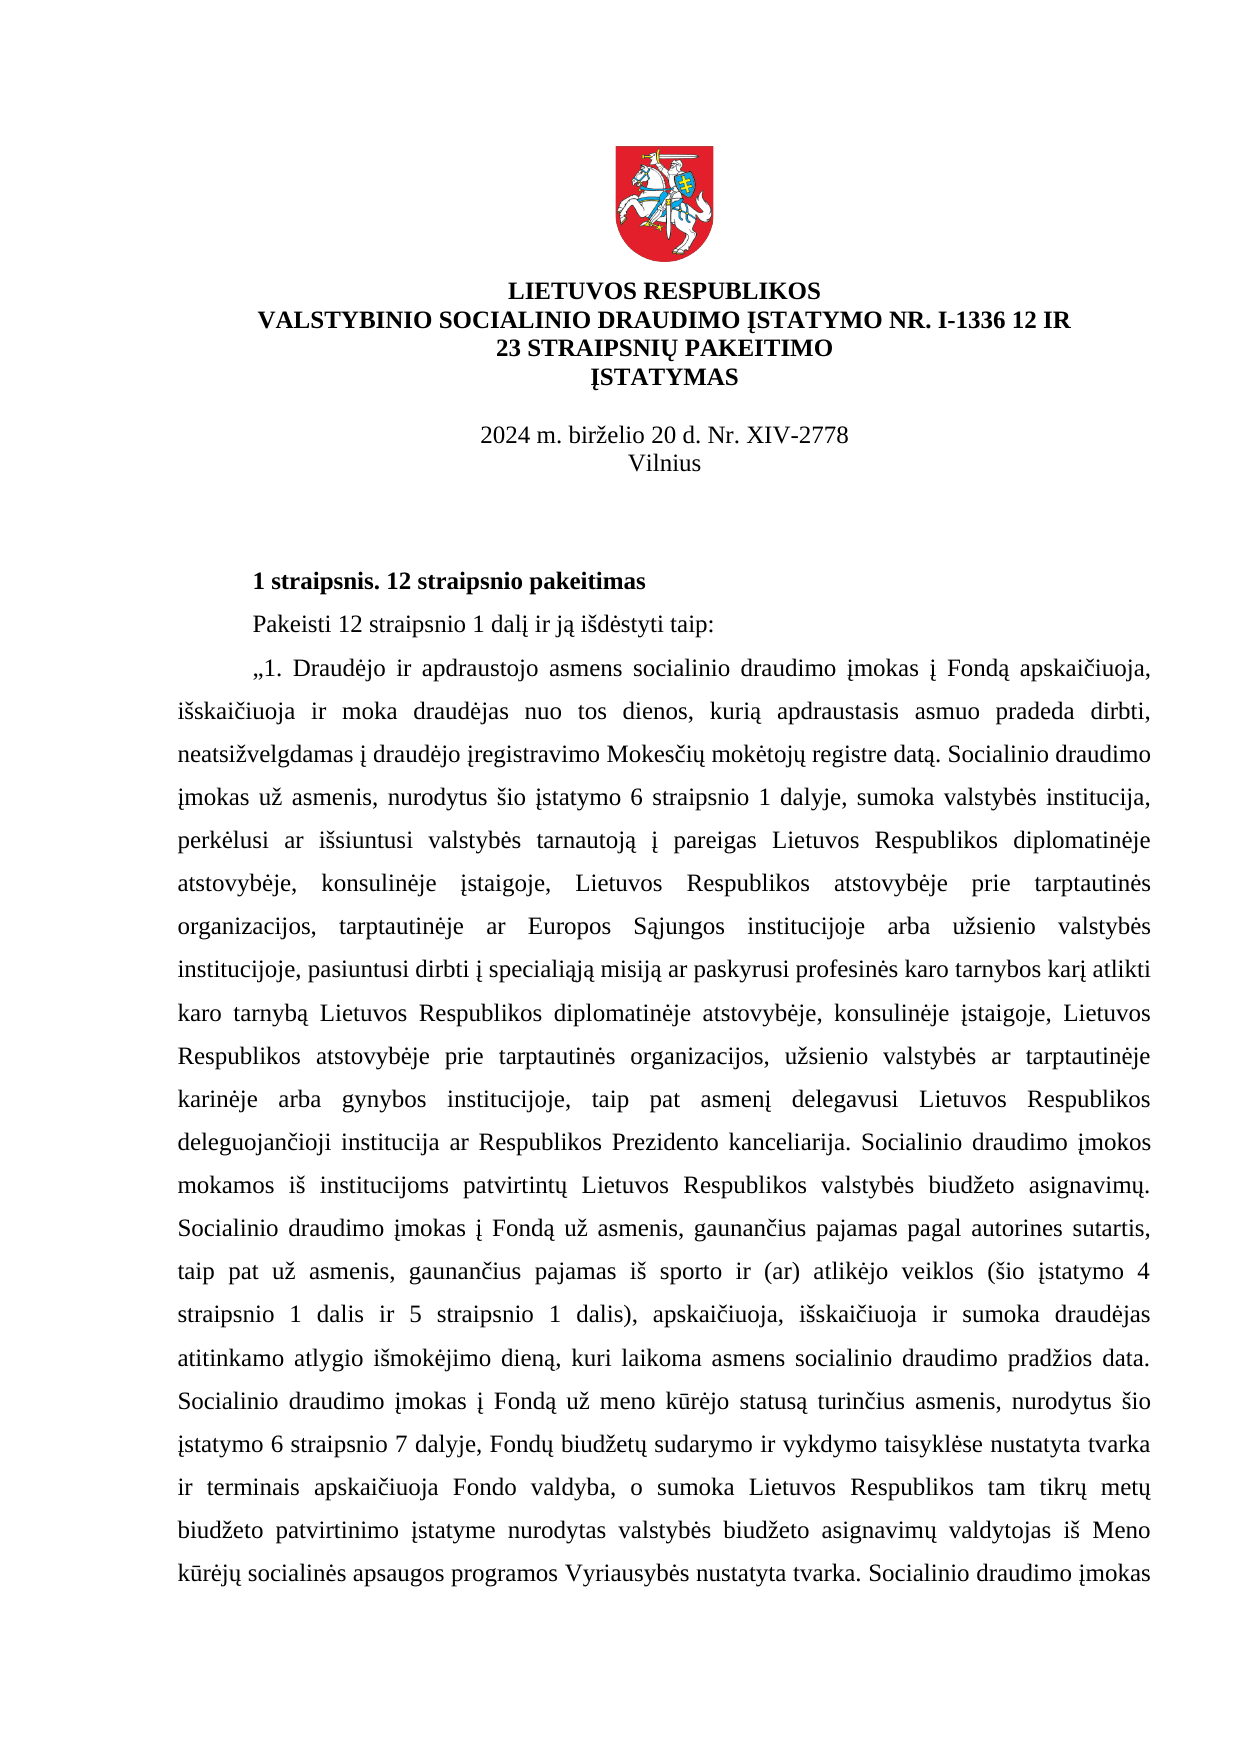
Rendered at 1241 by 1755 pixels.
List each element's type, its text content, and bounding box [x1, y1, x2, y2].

text LIETUVOS RESPUBLIKOS [177, 276, 1152, 305]
text „1. Draudėjo ir apdraustojo asmens socialinio draudimo įmokas į Fondą apskaičiuoja, išskaičiuoja ir moka draudėjas nuo tos dienos, kurią apdraustasis asmuo pradeda dirbti, neatsižvelgdamas į draudėjo įregistravimo Mokesčių mokėtojų registre datą. Socialinio draudimo įmokas už asmenis, nurodytus šio įstatymo 6 straipsnio 1 dalyje, sumoka valstybės institucija, perkėlusi ar išsiuntusi valstybės tarnautoją į pareigas Lietuvos Respublikos diplomatinėje atstovybėje, konsulinėje įstaigoje, Lietuvos Respublikos atstovybėje prie tarptautinės organizacijos, tarptautinėje ar Europos Sąjungos institucijoje arba užsienio valstybės institucijoje, pasiuntusi dirbti į specialiąją misiją ar paskyrusi profesinės karo tarnybos karį atlikti karo tarnybą Lietuvos Respublikos diplomatinėje atstovybėje, konsulinėje įstaigoje, Lietuvos Respublikos atstovybėje prie tarptautinės organizacijos, užsienio valstybės ar tarptautinėje karinėje arba gynybos institucijoje, taip pat asmenį delegavusi Lietuvos Respublikos deleguojančioji institucija ar Respublikos Prezidento kanceliarija. Socialinio draudimo įmokos mokamos iš institucijoms patvirtintų Lietuvos Respublikos valstybės biudžeto asignavimų. Socialinio draudimo įmokas į Fondą už asmenis, gaunančius pajamas pagal autorines sutartis, taip pat už asmenis, gaunančius pajamas iš sporto ir (ar) atlikėjo veiklos (šio įstatymo 4 straipsnio 1 dalis ir 5 straipsnio 1 dalis), apskaičiuoja, išskaičiuoja ir sumoka draudėjas atitinkamo atlygio išmokėjimo dieną, kuri laikoma asmens socialinio draudimo pradžios data. Socialinio draudimo įmokas į Fondą už meno kūrėjo statusą turinčius asmenis, nurodytus šio įstatymo 6 straipsnio 7 dalyje, Fondų biudžetų sudarymo ir vykdymo taisyklėse nustatyta tvarka ir terminais apskaičiuoja Fondo valdyba, o sumoka Lietuvos Respublikos tam tikrų metų biudžeto patvirtinimo įstatyme nurodytas valstybės biudžeto asignavimų valdytojas iš Meno kūrėjų socialinės apsaugos programos Vyriausybės nustatyta tvarka. Socialinio draudimo įmokas [177, 653, 1152, 1587]
text 1 straipsnis. 12 straipsnio pakeitimas [177, 566, 1152, 595]
text ĮSTATYMAS [177, 362, 1152, 391]
text 2024 m. birželio 20 d. Nr. XIV-2778 [177, 420, 1152, 448]
text VALSTYBINIO SOCIALINIO DRAUDIMO ĮSTATYMO NR. I-1336 12 IR 23 STRAIPSNIŲ PAKEITIMO [177, 305, 1152, 362]
text Vilnius [177, 448, 1152, 477]
text Pakeisti 12 straipsnio 1 dalį ir ją išdėstyti taip: [177, 609, 1152, 638]
